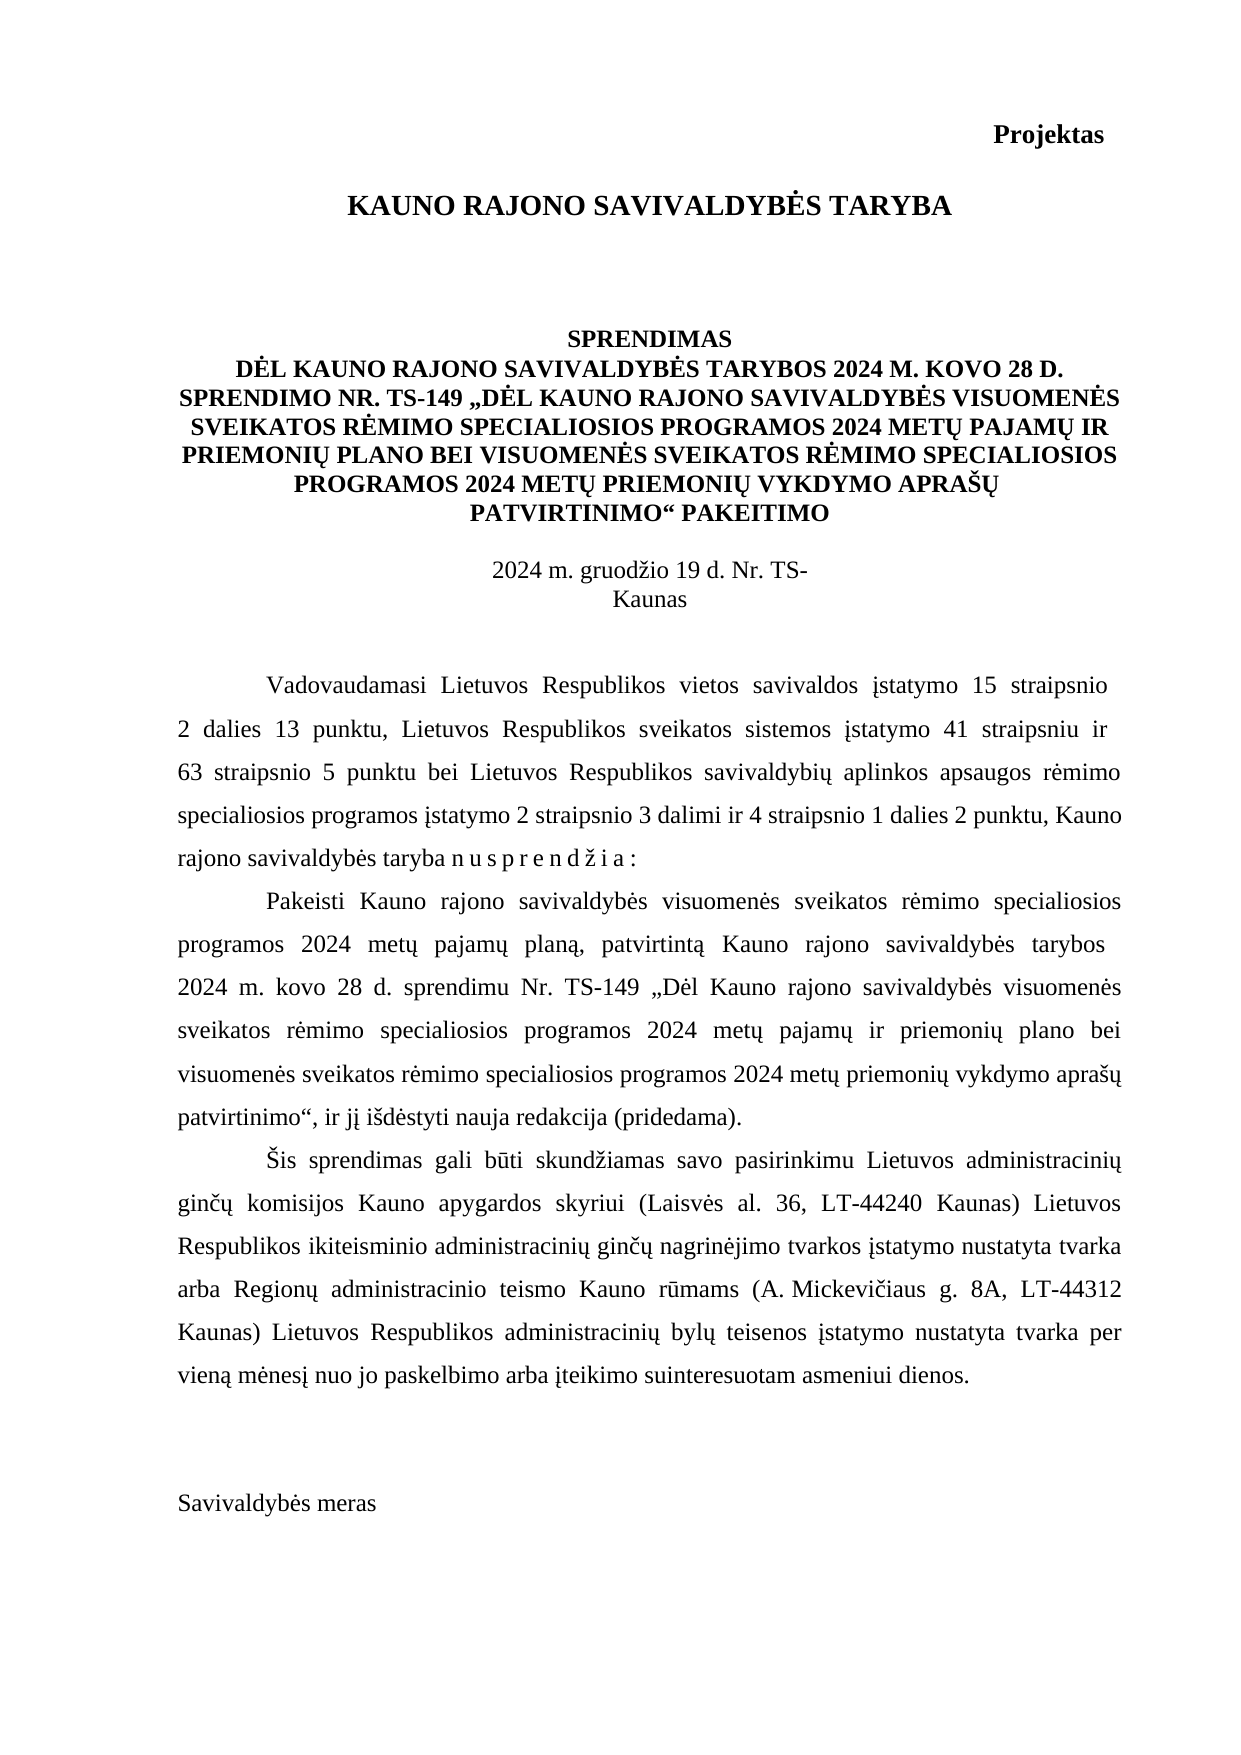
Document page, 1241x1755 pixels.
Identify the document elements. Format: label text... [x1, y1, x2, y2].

text PATVIRTINIMO“ PAKEITIMO [177, 498, 1122, 527]
text Pakeisti Kauno rajono savivaldybės visuomenės sveikatos rėmimo specialiosios programos 2024 metų pajamų planą, patvirtintą Kauno rajono savivaldybės tarybos 2024 m. kovo 28 d. sprendimu Nr. TS-149 „Dėl Kauno rajono savivaldybės visuomenės sveikatos rėmimo specialiosios programos 2024 metų pajamų ir priemonių plano bei visuomenės sveikatos rėmimo specialiosios programos 2024 metų priemonių vykdymo aprašų patvirtinimo“, ir jį išdėstyti nauja redakcija (pridedama). [177, 886, 1122, 1131]
text DĖL KAUNO RAJONO SAVIVALDYBĖS TARYBOS 2024 M. KOVO 28 D. SPRENDIMO NR. TS-149 „DĖL KAUNO RAJONO SAVIVALDYBĖS VISUOMENĖS SVEIKATOS RĖMIMO SPECIALIOSIOS PROGRAMOS 2024 METŲ PAJAMŲ IR PRIEMONIŲ PLANO BEI VISUOMENĖS SVEIKATOS RĖMIMO SPECIALIOSIOS PROGRAMOS 2024 METŲ PRIEMONIŲ VYKDYMO APRAŠŲ [177, 354, 1122, 498]
text KAUNO RAJONO SAVIVALDYBĖS TARYBA [177, 188, 1122, 221]
text Projektas [975, 118, 1122, 149]
text Kaunas [177, 584, 1122, 613]
text Vadovaudamasi Lietuvos Respublikos vietos savivaldos įstatymo 15 straipsnio 2 dalies 13 punktu, Lietuvos Respublikos sveikatos sistemos įstatymo 41 straipsniu ir 63 straipsnio 5 punktu bei Lietuvos Respublikos savivaldybių aplinkos apsaugos rėmimo specialiosios programos įstatymo 2 straipsnio 3 dalimi ir 4 straipsnio 1 dalies 2 punktu, Kauno rajono savivaldybės taryba nusprendžia: [177, 671, 1122, 872]
text Šis sprendimas gali būti skundžiamas savo pasirinkimu Lietuvos administracinių ginčų komisijos Kauno apygardos skyriui (Laisvės al. 36, LT-44240 Kaunas) Lietuvos Respublikos ikiteisminio administracinių ginčų nagrinėjimo tvarkos įstatymo nustatyta tvarka arba Regionų administracinio teismo Kauno rūmams (A. Mickevičiaus g. 8A, LT-44312 Kaunas) Lietuvos Respublikos administracinių bylų teisenos įstatymo nustatyta tvarka per vieną mėnesį nuo jo paskelbimo arba įteikimo suinteresuotam asmeniui dienos. [177, 1145, 1122, 1389]
text Savivaldybės meras [177, 1488, 1122, 1517]
text SPRENDIMAS [177, 324, 1122, 352]
text 2024 m. gruodžio 19 d. Nr. TS- [177, 556, 1122, 584]
